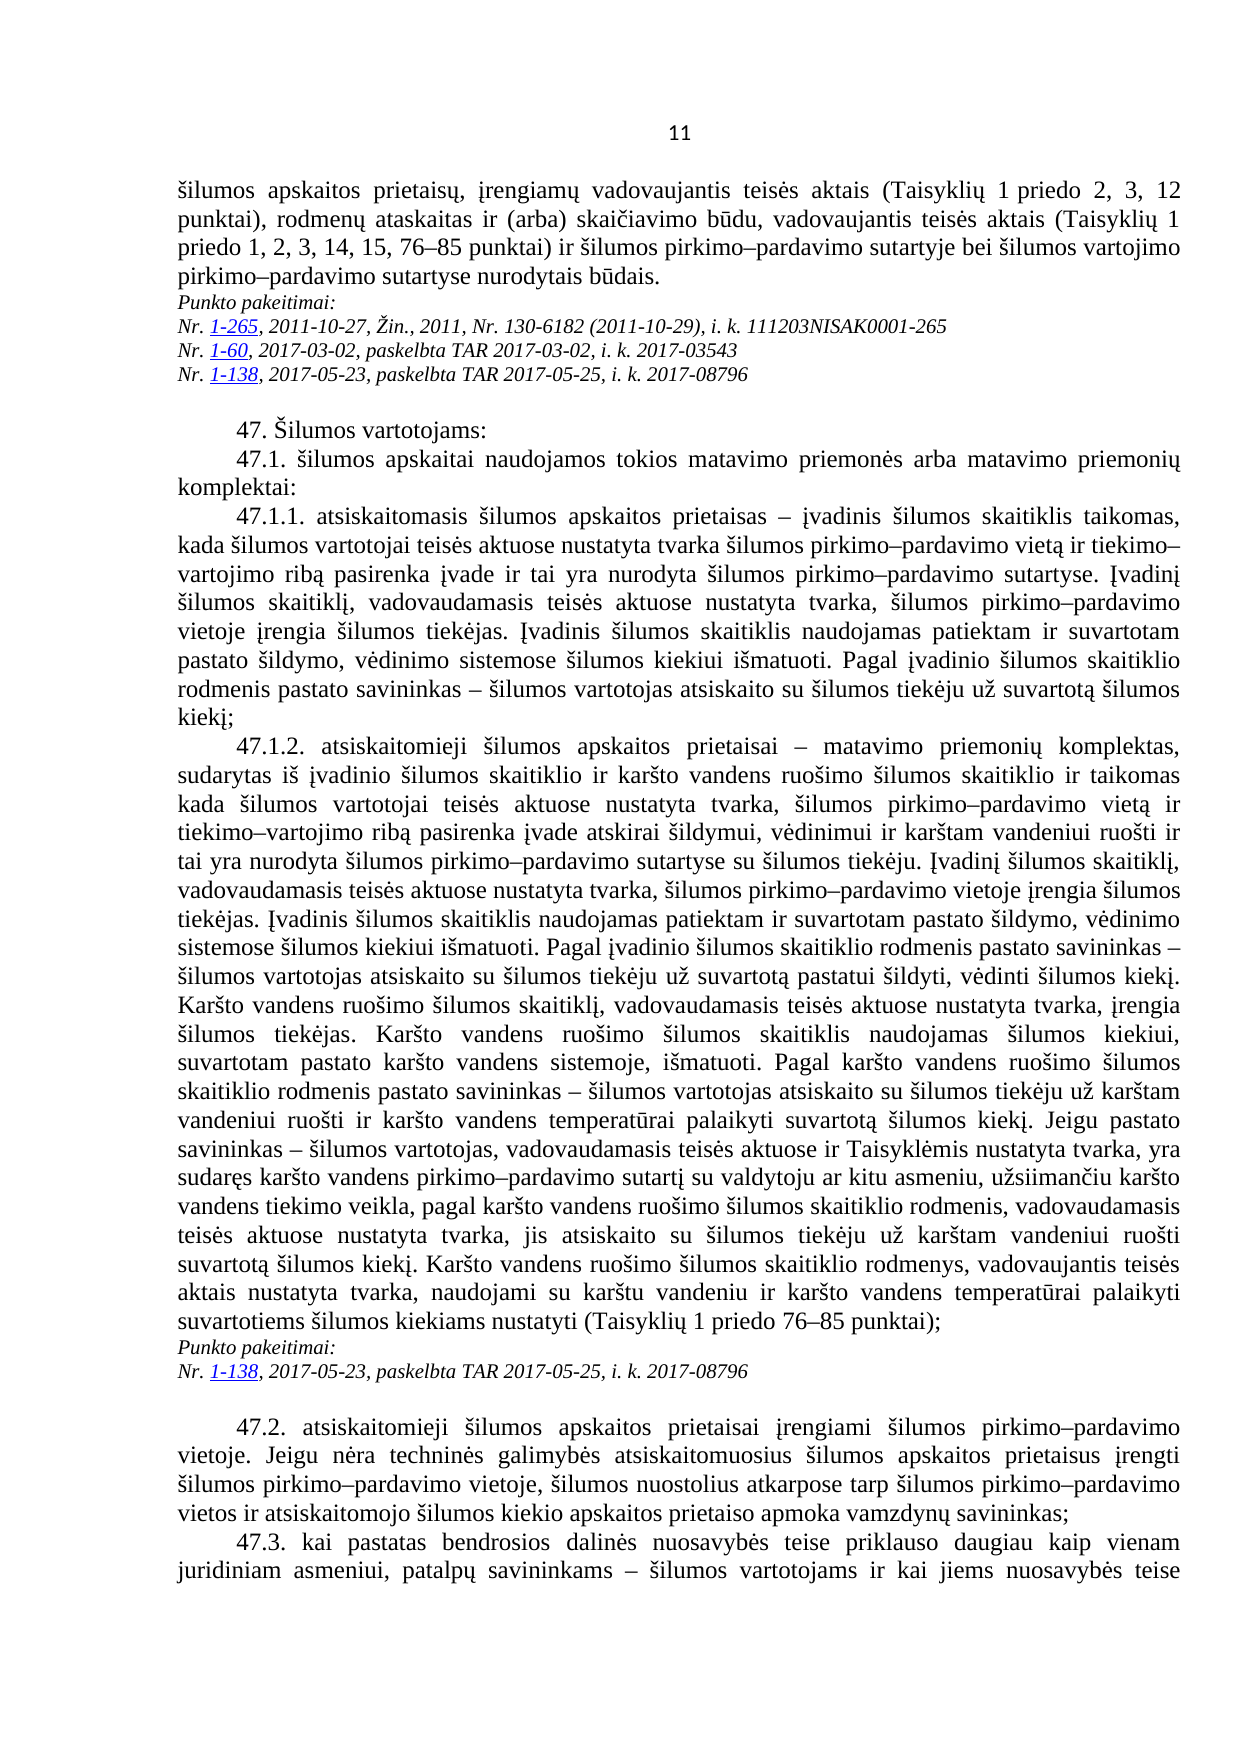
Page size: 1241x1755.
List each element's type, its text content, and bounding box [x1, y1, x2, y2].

text Nr. 1-138, 2017-05-23, paskelbta TAR 2017-05-25, i. k. 2017-08796 [177, 1359, 1181, 1383]
text Nr. 1-138, 2017-05-23, paskelbta TAR 2017-05-25, i. k. 2017-08796 [177, 362, 1181, 386]
text 47.1.1. atsiskaitomasis šilumos apskaitos prietaisas – įvadinis šilumos skaitiklis taikomas, kada šilumos vartotojai teisės aktuose nustatyta tvarka šilumos pirkimo–pardavimo vietą ir tiekimo–vartojimo ribą pasirenka įvade ir tai yra nurodyta šilumos pirkimo–pardavimo sutartyse. Įvadinį šilumos skaitiklį, vadovaudamasis teisės aktuose nustatyta tvarka, šilumos pirkimo–pardavimo vietoje įrengia šilumos tiekėjas. Įvadinis šilumos skaitiklis naudojamas patiektam ir suvartotam pastato šildymo, vėdinimo sistemose šilumos kiekiui išmatuoti. Pagal įvadinio šilumos skaitiklio rodmenis pastato savininkas – šilumos vartotojas atsiskaito su šilumos tiekėju už suvartotą šilumos kiekį; [177, 501, 1181, 731]
text šilumos apskaitos prietaisų, įrengiamų vadovaujantis teisės aktais (Taisyklių 1 priedo 2, 3, 12 punktai), rodmenų ataskaitas ir (arba) skaičiavimo būdu, vadovaujantis teisės aktais (Taisyklių 1 priedo 1, 2, 3, 14, 15, 76–85 punktai) ir šilumos pirkimo–pardavimo sutartyje bei šilumos vartojimo pirkimo–pardavimo sutartyse nurodytais būdais. [177, 175, 1181, 290]
text 47.3. kai pastatas bendrosios dalinės nuosavybės teise priklauso daugiau kaip vienam juridiniam asmeniui, patalpų savininkams – šilumos vartotojams ir kai jiems nuosavybės teise [177, 1527, 1181, 1584]
text 47.1.2. atsiskaitomieji šilumos apskaitos prietaisai – matavimo priemonių komplektas, sudarytas iš įvadinio šilumos skaitiklio ir karšto vandens ruošimo šilumos skaitiklio ir taikomas kada šilumos vartotojai teisės aktuose nustatyta tvarka, šilumos pirkimo–pardavimo vietą ir tiekimo–vartojimo ribą pasirenka įvade atskirai šildymui, vėdinimui ir karštam vandeniui ruošti ir tai yra nurodyta šilumos pirkimo–pardavimo sutartyse su šilumos tiekėju. Įvadinį šilumos skaitiklį, vadovaudamasis teisės aktuose nustatyta tvarka, šilumos pirkimo–pardavimo vietoje įrengia šilumos tiekėjas. Įvadinis šilumos skaitiklis naudojamas patiektam ir suvartotam pastato šildymo, vėdinimo sistemose šilumos kiekiui išmatuoti. Pagal įvadinio šilumos skaitiklio rodmenis pastato savininkas – šilumos vartotojas atsiskaito su šilumos tiekėju už suvartotą pastatui šildyti, vėdinti šilumos kiekį. Karšto vandens ruošimo šilumos skaitiklį, vadovaudamasis teisės aktuose nustatyta tvarka, įrengia šilumos tiekėjas. Karšto vandens ruošimo šilumos skaitiklis naudojamas šilumos kiekiui, suvartotam pastato karšto vandens sistemoje, išmatuoti. Pagal karšto vandens ruošimo šilumos skaitiklio rodmenis pastato savininkas – šilumos vartotojas atsiskaito su šilumos tiekėju už karštam vandeniui ruošti ir karšto vandens temperatūrai palaikyti suvartotą šilumos kiekį. Jeigu pastato savininkas – šilumos vartotojas, vadovaudamasis teisės aktuose ir Taisyklėmis nustatyta tvarka, yra sudaręs karšto vandens pirkimo–pardavimo sutartį su valdytoju ar kitu asmeniu, užsiimančiu karšto vandens tiekimo veikla, pagal karšto vandens ruošimo šilumos skaitiklio rodmenis, vadovaudamasis teisės aktuose nustatyta tvarka, jis atsiskaito su šilumos tiekėju už karštam vandeniui ruošti suvartotą šilumos kiekį. Karšto vandens ruošimo šilumos skaitiklio rodmenys, vadovaujantis teisės aktais nustatyta tvarka, naudojami su karštu vandeniu ir karšto vandens temperatūrai palaikyti suvartotiems šilumos kiekiams nustatyti (Taisyklių 1 priedo 76–85 punktai); [177, 731, 1181, 1335]
text Nr. 1-265, 2011-10-27, Žin., 2011, Nr. 130-6182 (2011-10-29), i. k. 111203NISAK0001-265 [177, 314, 1181, 338]
text Punkto pakeitimai: [177, 290, 1181, 314]
text 47.2. atsiskaitomieji šilumos apskaitos prietaisai įrengiami šilumos pirkimo–pardavimo vietoje. Jeigu nėra techninės galimybės atsiskaitomuosius šilumos apskaitos prietaisus įrengti šilumos pirkimo–pardavimo vietoje, šilumos nuostolius atkarpose tarp šilumos pirkimo–pardavimo vietos ir atsiskaitomojo šilumos kiekio apskaitos prietaiso apmoka vamzdynų savininkas; [177, 1412, 1181, 1527]
text Punkto pakeitimai: [177, 1335, 1181, 1359]
text 47. Šilumos vartotojams: [177, 415, 1181, 444]
text 47.1. šilumos apskaitai naudojamos tokios matavimo priemonės arba matavimo priemonių komplektai: [177, 444, 1181, 501]
text Nr. 1-60, 2017-03-02, paskelbta TAR 2017-03-02, i. k. 2017-03543 [177, 338, 1181, 362]
